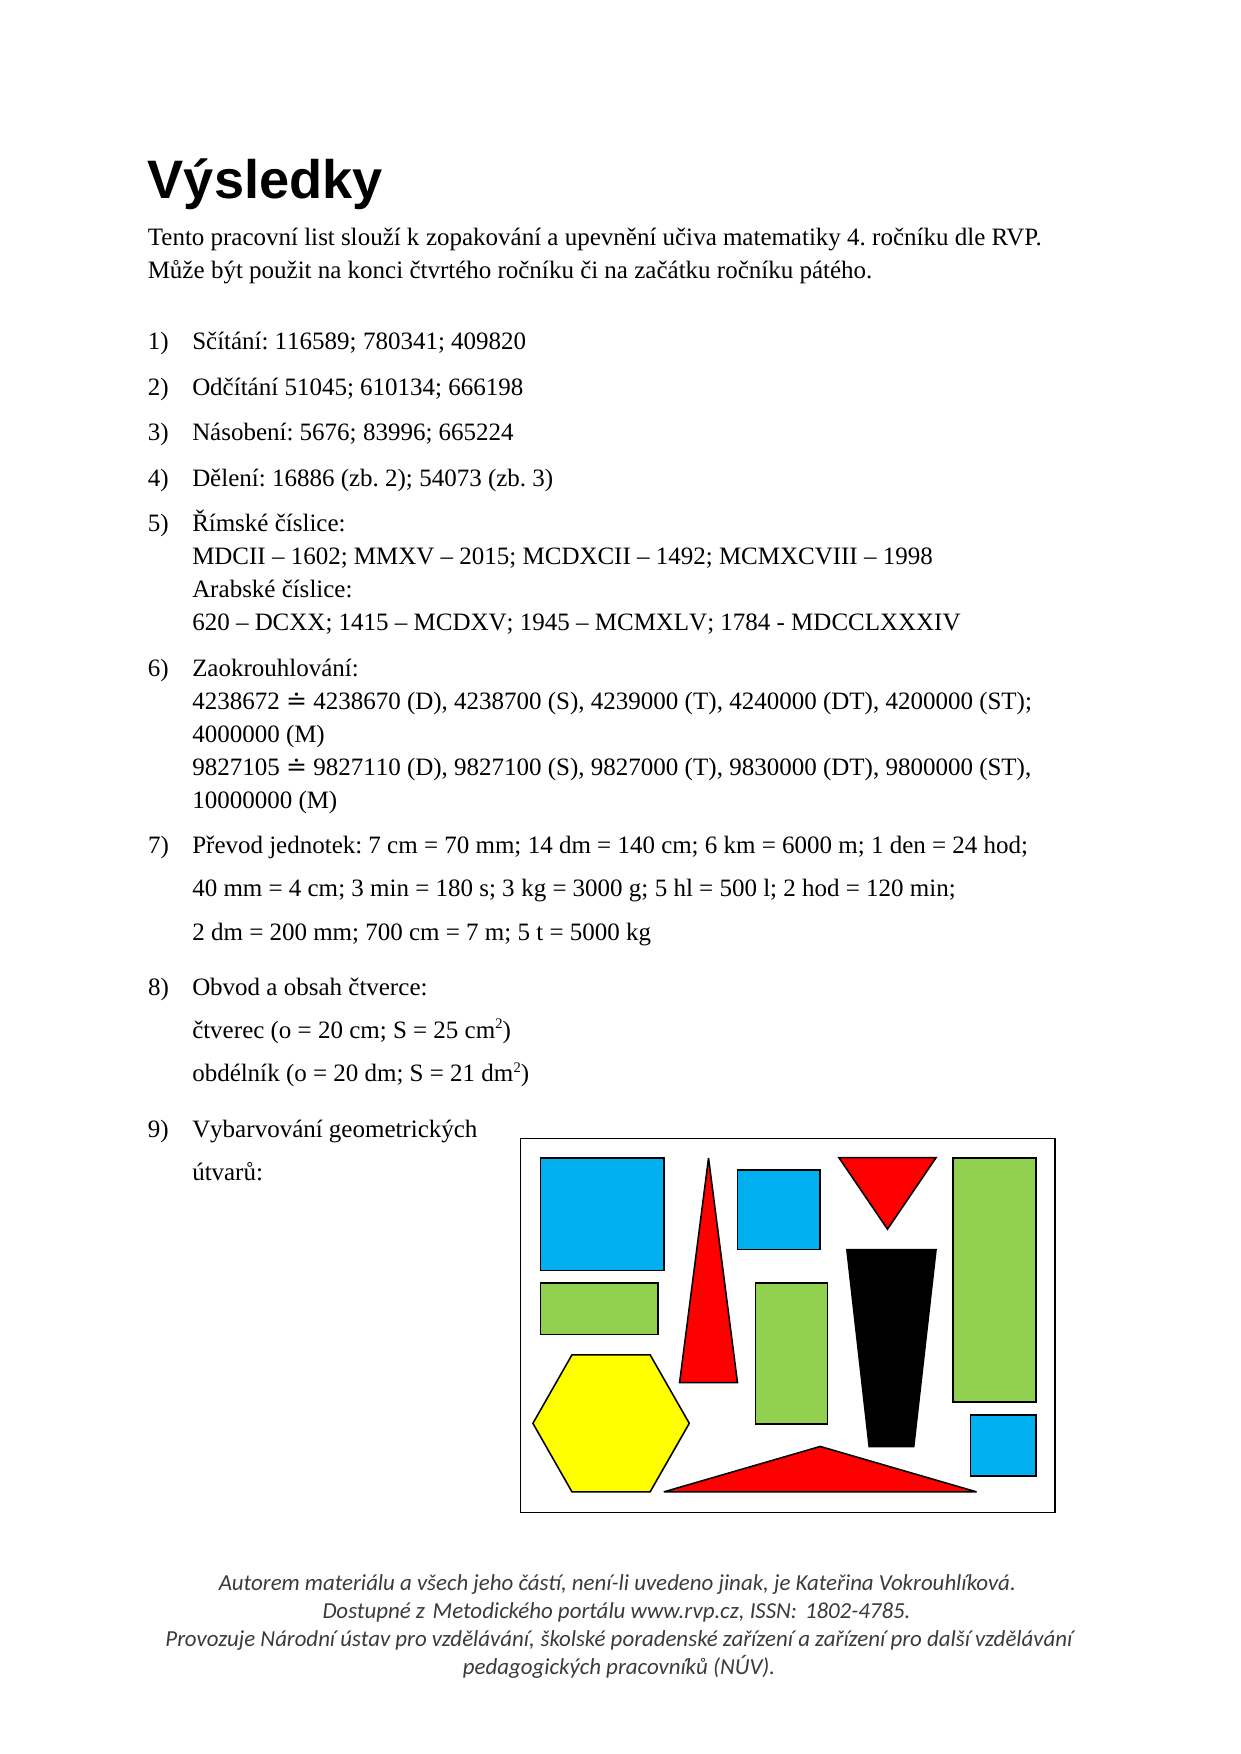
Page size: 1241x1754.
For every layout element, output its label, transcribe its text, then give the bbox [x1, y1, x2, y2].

text 620 – DCXX; 1415 – MCDXV; 1945 – MCMXLV; 1784 - MDCCLXXXIV [192, 607, 1092, 636]
text 4238672 ≐ 4238670 (D), 4238700 (S), 4239000 (T), 4240000 (DT), 4200000 (ST); 4000000 (M) [192, 686, 1092, 747]
list Římské číslice: [148, 508, 1092, 537]
list Obvod a obsah čtverce: [148, 972, 1092, 1001]
text útvarů: [192, 1157, 520, 1186]
text [1056, 1157, 1092, 1186]
list Sčítání: 116589; 780341; 409820 [148, 326, 1092, 355]
list Násobení: 5676; 83996; 665224 [148, 417, 1092, 446]
list Zaokrouhlování: [148, 653, 1092, 681]
text obdélník (o = 20 dm; S = 21 dm2) [192, 1058, 1092, 1087]
text 9827105 ≐ 9827110 (D), 9827100 (S), 9827000 (T), 9830000 (DT), 9800000 (ST), 10000000 (M) [192, 752, 1092, 813]
list Převod jednotek: 7 cm = 70 mm; 14 dm = 140 cm; 6 km = 6000 m; 1 den = 24 hod; 40 mm = 4 cm; 3 min = 180 s; 3 kg = 3000 g; 5 hl = 500 l; 2 hod = 120 min; 2 dm = 200 mm; 700 cm = 7 m; 5 t = 5000 kg [148, 830, 1092, 945]
text Arabské číslice: [192, 574, 1092, 603]
list Odčítání 51045; 610134; 666198 [148, 372, 1092, 400]
list Dělení: 16886 (zb. 2); 54073 (zb. 3) [148, 463, 1092, 491]
text Výsledky [148, 148, 1092, 210]
text čtverec (o = 20 cm; S = 25 cm2) [192, 1015, 1092, 1044]
list Vybarvování geometrických [148, 1114, 1092, 1143]
title Tento pracovní list slouží k zopakování a upevnění učiva matematiky 4. ročníku dle RVP. Může být použit na konci čtvrtého ročníku či na začátku ročníku pátého. [148, 222, 1092, 284]
text MDCII – 1602; MMXV – 2015; MCDXCII – 1492; MCMXCVIII – 1998 [192, 541, 1092, 570]
